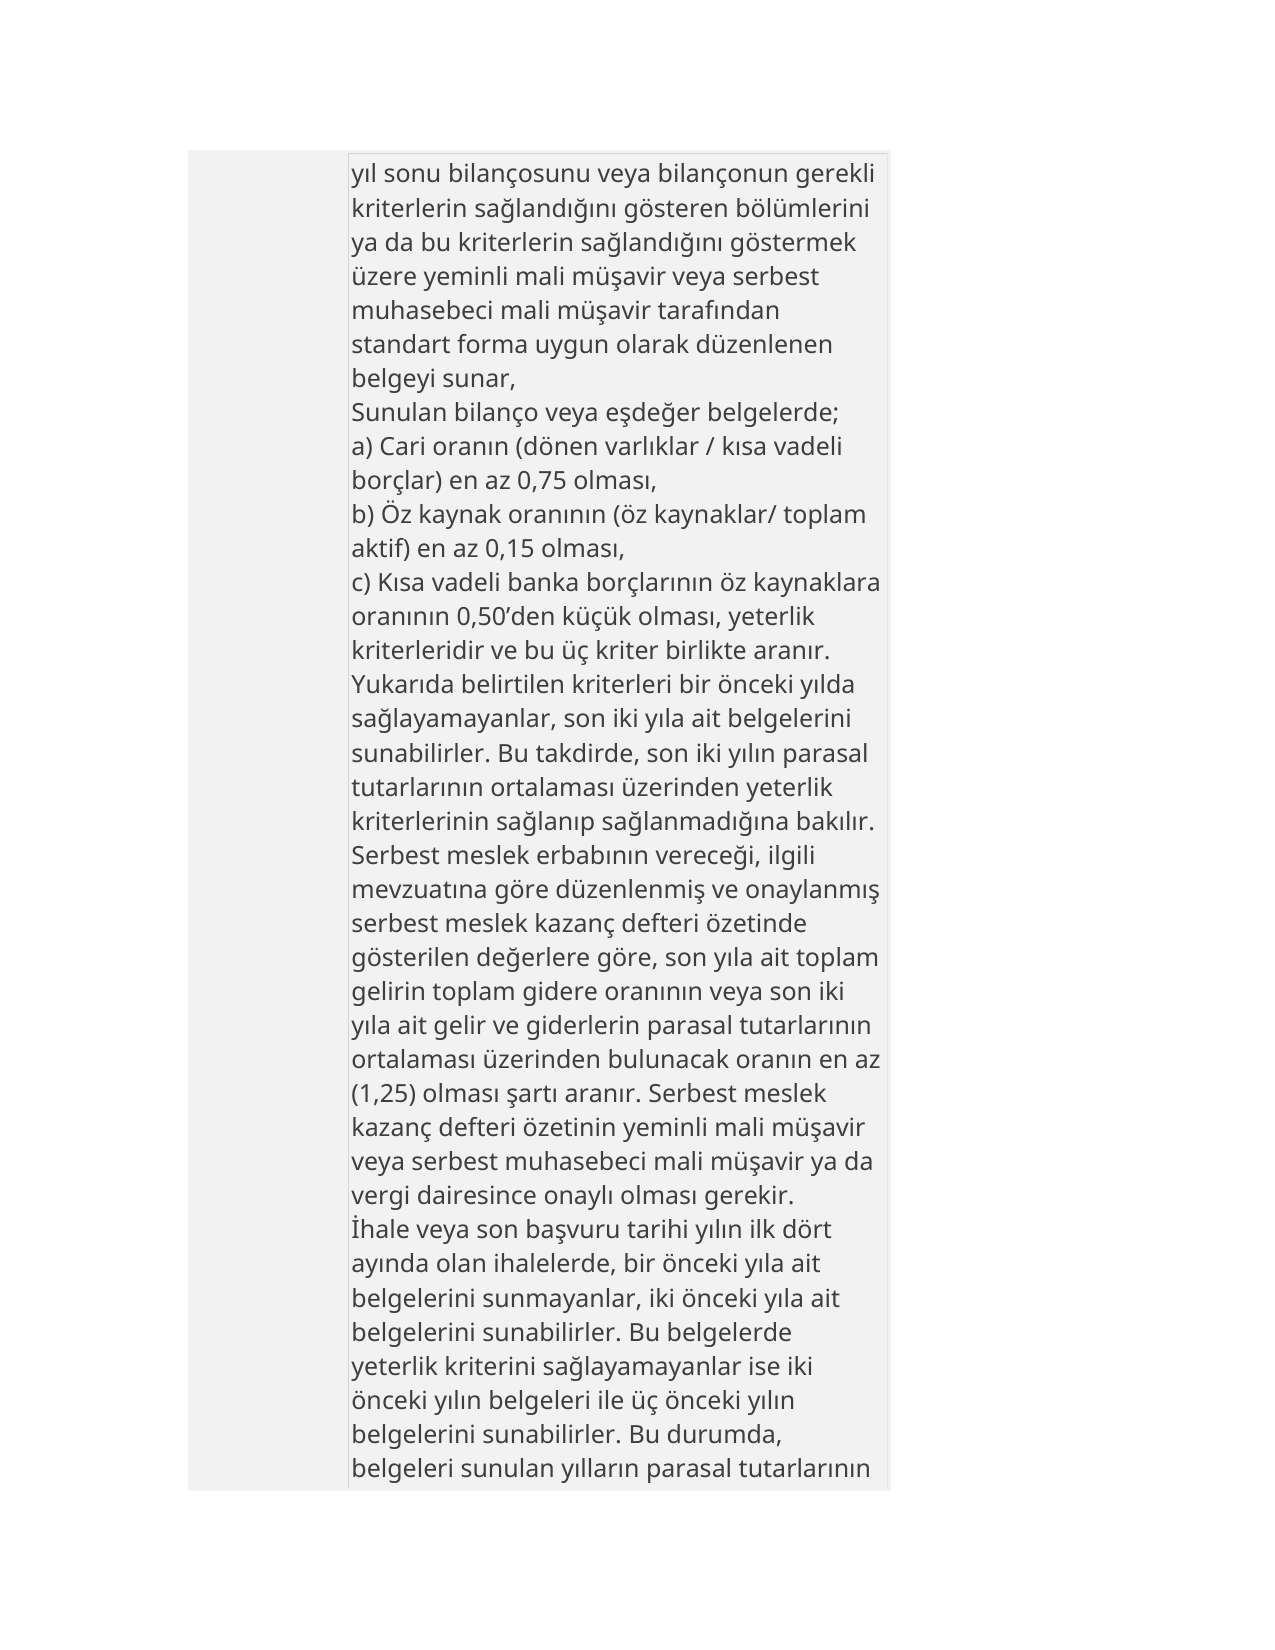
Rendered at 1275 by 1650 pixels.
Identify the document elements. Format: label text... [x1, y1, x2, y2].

table_cell [188, 150, 345, 1491]
table_cell yıl sonu bilançosunu veya bilançonun gerekli kriterlerin sağlandığını gösteren bölümlerini ya da bu kriterlerin sağlandığını göstermek üzere yeminli mali müşavir veya serbest muhasebeci mali müşavir tarafından standart forma uygun olarak düzenlenen belgeyi sunar, Sunulan bilanço veya eşdeğer belgelerde; a) Cari oranın (dönen varlıklar / kısa vadeli borçlar) en az 0,75 olması, b) Öz kaynak oranının (öz kaynaklar/ toplam aktif) en az 0,15 olması, c) Kısa vadeli banka borçlarının öz kaynaklara oranının 0,50’den küçük olması, yeterlik kriterleridir ve bu üç kriter birlikte aranır. Yukarıda belirtilen kriterleri bir önceki yılda sağlayamayanlar, son iki yıla ait belgelerini sunabilirler. Bu takdirde, son iki yılın parasal tutarlarının ortalaması üzerinden yeterlik kriterlerinin sağlanıp sağlanmadığına bakılır. Serbest meslek erbabının vereceği, ilgili mevzuatına göre düzenlenmiş ve onaylanmış serbest meslek kazanç defteri özetinde gösterilen değerlere göre, son yıla ait toplam gelirin toplam gidere oranının veya son iki yıla ait gelir ve giderlerin parasal tutarlarının ortalaması üzerinden bulunacak oranın en az (1,25) olması şartı aranır. Serbest meslek kazanç defteri özetinin yeminli mali müşavir veya serbest muhasebeci mali müşavir ya da vergi dairesince onaylı olması gerekir. İhale veya son başvuru tarihi yılın ilk dört ayında olan ihalelerde, bir önceki yıla ait belgelerini sunmayanlar, iki önceki yıla ait belgelerini sunabilirler. Bu belgelerde yeterlik kriterini sağlayamayanlar ise iki önceki yılın belgeleri ile üç önceki yılın belgelerini sunabilirler. Bu durumda, belgeleri sunulan yılların parasal tutarlarının [345, 150, 891, 1491]
